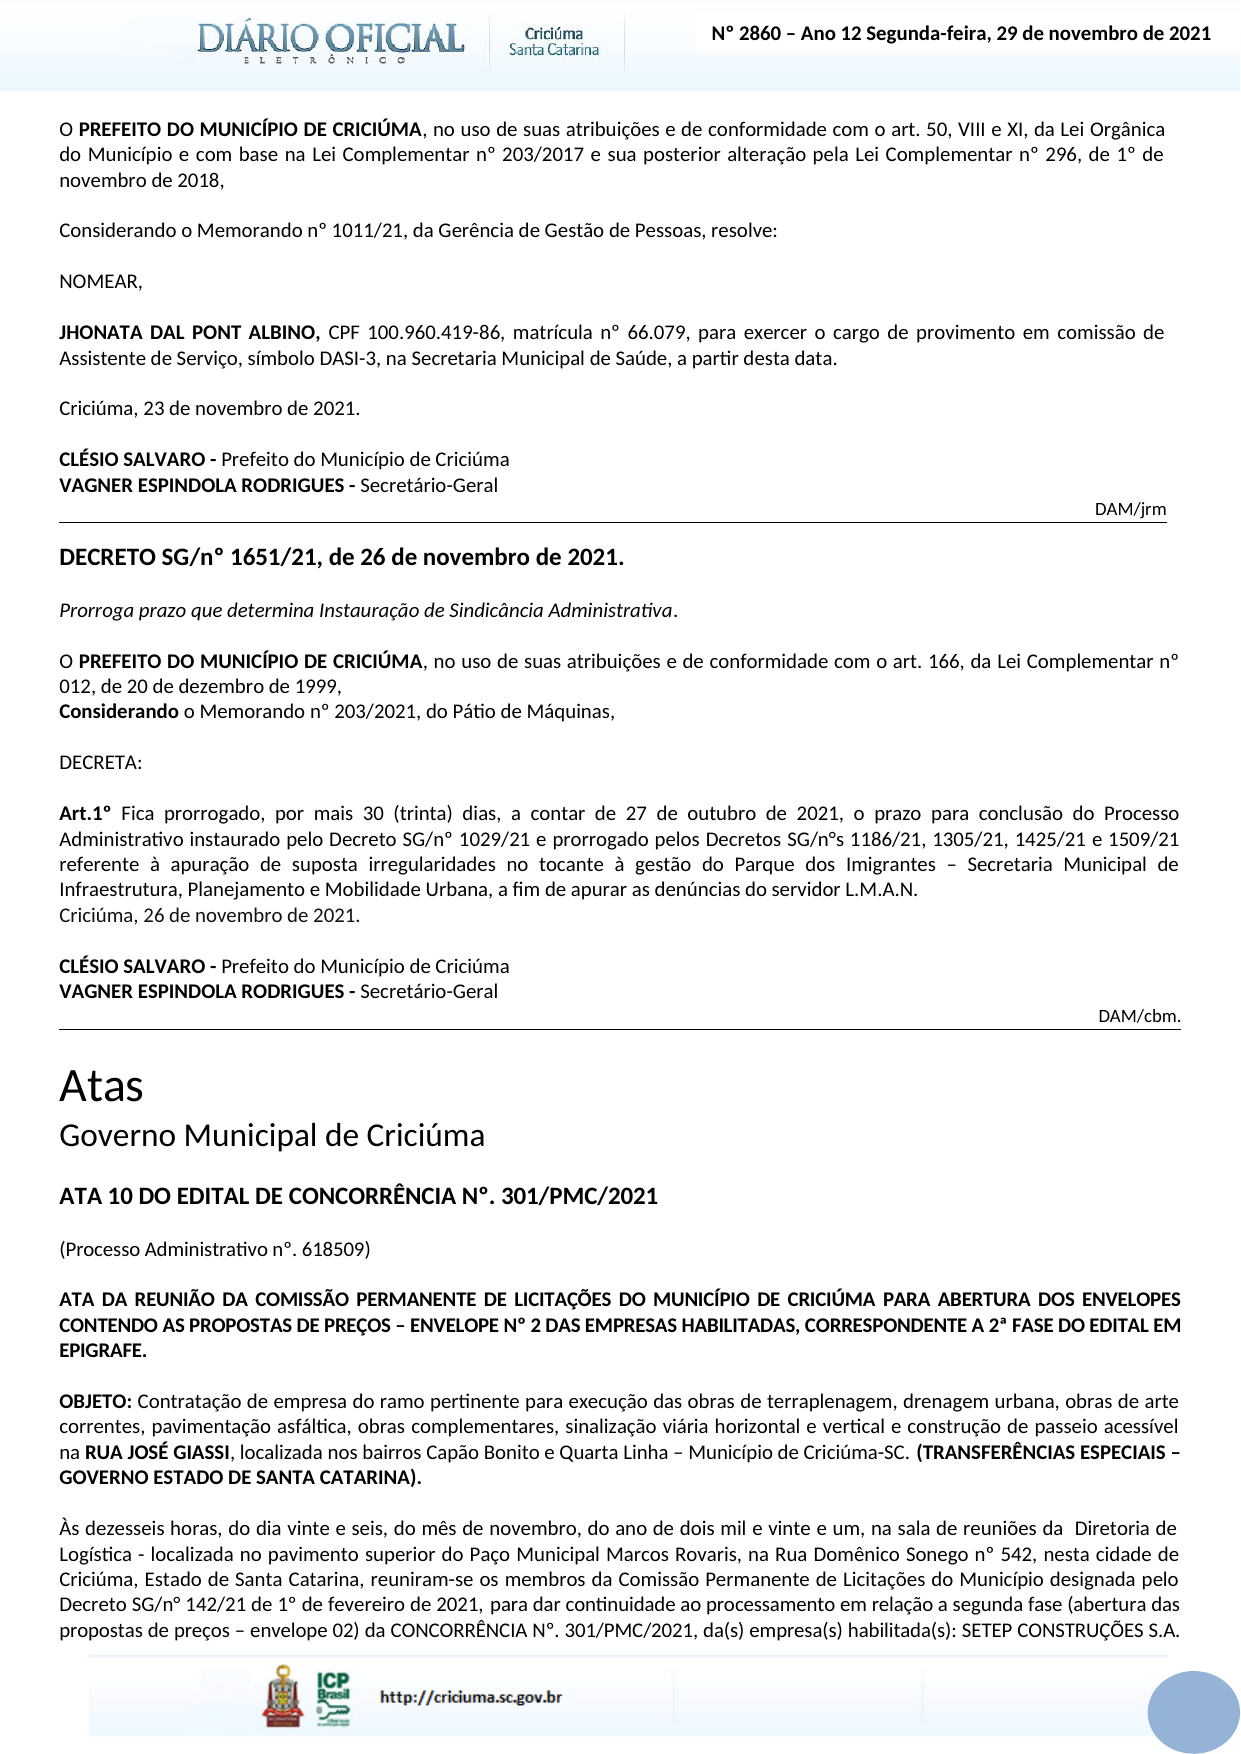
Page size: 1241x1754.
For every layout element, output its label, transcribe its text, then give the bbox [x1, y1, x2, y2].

text DECRETA: [59, 749, 1181, 775]
text CLÉSIO SALVARO - Prefeito do Município de Criciúma [59, 446, 1240, 472]
text DAM/cbm. [59, 1004, 1181, 1029]
text Às dezesseis horas, do dia vinte e seis, do mês de novembro, do ano de dois mil e vinte e um, na sala de reuniões da Diretoria de Logística - localizada no pavimento superior do Paço Municipal Marcos Rovaris, na Rua Domênico Sonego nº 542, nesta cidade de Criciúma, Estado de Santa Catarina, reuniram-se os membros da Comissão Permanente de Licitações do Município designada pelo Decreto SG/n° 142/21 de 1º de fevereiro de 2021, para dar continuidade ao processamento em relação a segunda fase (abertura das propostas de preços – envelope 02) da CONCORRÊNCIA Nº. 301/PMC/2021, da(s) empresa(s) habilitada(s): SETEP CONSTRUÇÕES S.A. [59, 1515, 1181, 1642]
text ATA DA REUNIÃO DA COMISSÃO PERMANENTE DE LICITAÇÕES DO MUNICÍPIO DE CRICIÚMA PARA ABERTURA DOS ENVELOPES CONTENDO AS PROPOSTAS DE PREÇOS – ENVELOPE Nº 2 DAS EMPRESAS HABILITADAS, CORRESPONDENTE A 2ª FASE DO EDITAL EM EPIGRAFE. [59, 1287, 1181, 1363]
text Governo Municipal de Criciúma [59, 1114, 1181, 1154]
text O PREFEITO DO MUNICÍPIO DE CRICIÚMA, no uso de suas atribuições e de conformidade com o art. 50, VIII e XI, da Lei Orgânica do Município e com base na Lei Complementar nº 203/2017 e sua posterior alteração pela Lei Complementar nº 296, de 1º de novembro de 2018, [59, 116, 1167, 192]
text (Processo Administrativo nº. 618509) [59, 1236, 1183, 1261]
text DAM/jrm [59, 497, 1167, 522]
text Art.1º Fica prorrogado, por mais 30 (trinta) dias, a contar de 27 de outubro de 2021, o prazo para conclusão do Processo Administrativo instaurado pelo Decreto SG/nº 1029/21 e prorrogado pelos Decretos SG/n°s 1186/21, 1305/21, 1425/21 e 1509/21 referente à apuração de suposta irregularidades no tocante à gestão do Parque dos Imigrantes – Secretaria Municipal de Infraestrutura, Planejamento e Mobilidade Urbana, a fim de apurar as denúncias do servidor L.M.A.N. [59, 800, 1181, 902]
text JHONATA DAL PONT ALBINO, CPF 100.960.419-86, matrícula nº 66.079, para exercer o cargo de provimento em comissão de Assistente de Serviço, símbolo DASI-3, na Secretaria Municipal de Saúde, a partir desta data. [59, 319, 1167, 370]
text CLÉSIO SALVARO - Prefeito do Município de Criciúma [59, 953, 1240, 978]
text O PREFEITO DO MUNICÍPIO DE CRICIÚMA, no uso de suas atribuições e de conformidade com o art. 166, da Lei Complementar nº 012, de 20 de dezembro de 1999, [59, 648, 1181, 699]
text ATA 10 DO EDITAL DE CONCORRÊNCIA Nº. 301/PMC/2021 [59, 1180, 1183, 1210]
text DECRETO SG/nº 1651/21, de 26 de novembro de 2021. [59, 541, 1181, 572]
text VAGNER ESPINDOLA RODRIGUES - Secretário-Geral [59, 978, 1240, 1004]
text Criciúma, 26 de novembro de 2021. [59, 902, 1181, 927]
text OBJETO: Contratação de empresa do ramo pertinente para execução das obras de terraplenagem, drenagem urbana, obras de arte correntes, pavimentação asfáltica, obras complementares, sinalização viária horizontal e vertical e construção de passeio acessível na RUA JOSÉ GIASSI, localizada nos bairros Capão Bonito e Quarta Linha – Município de Criciúma-SC. (TRANSFERÊNCIAS ESPECIAIS – GOVERNO ESTADO DE SANTA CATARINA). [59, 1388, 1181, 1490]
text Atas [59, 1055, 1181, 1114]
text Considerando o Memorando nº 1011/21, da Gerência de Gestão de Pessoas, resolve: [59, 218, 1167, 243]
text Criciúma, 23 de novembro de 2021. [59, 396, 1167, 421]
text NOMEAR, [59, 268, 1167, 294]
text VAGNER ESPINDOLA RODRIGUES - Secretário-Geral [59, 472, 1240, 497]
text Prorroga prazo que determina Instauração de Sindicância Administrativa. [59, 597, 1181, 622]
text Considerando o Memorando nº 203/2021, do Pátio de Máquinas, [59, 699, 1181, 724]
